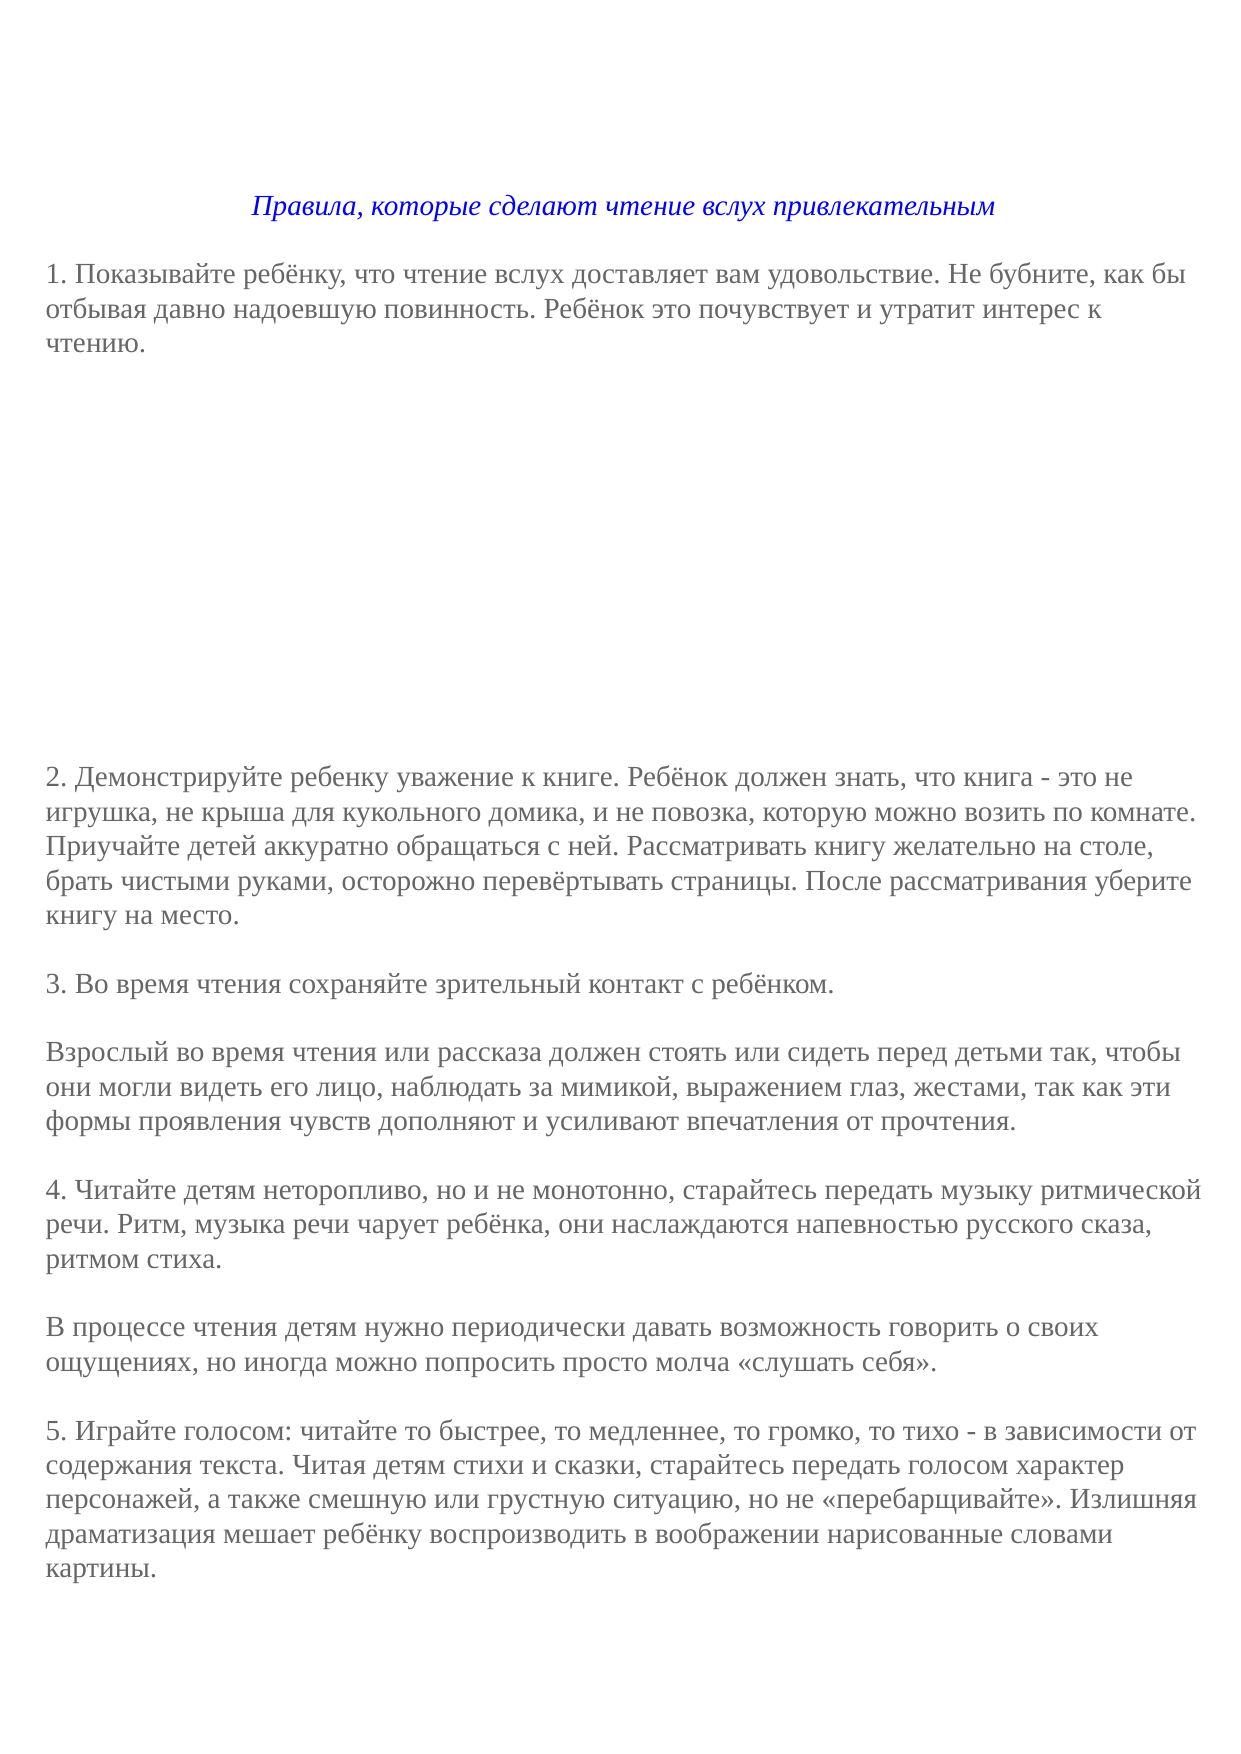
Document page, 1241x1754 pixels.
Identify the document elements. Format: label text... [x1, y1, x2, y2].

text Правила, которые сделают чтение вслух привлекательным [45, 187, 1204, 221]
text 2. Демонстрируйте ребенку уважение к книге. Ребёнок должен знать, что книга - это не игрушка, не крыша для кукольного домика, и не повозка, которую можно возить по комнате. Приучайте детей аккуратно обращаться с ней. Рассматривать книгу желательно на столе, брать чистыми руками, осторожно перевёртывать страницы. После рассматривания уберите книгу на место. 3. Во время чтения сохраняйте зрительный контакт с ребёнком. Взрослый во время чтения или рассказа должен стоять или сидеть перед детьми так, чтобы они могли видеть его лицо, наблюдать за мимикой, выражением глаз, жестами, так как эти формы проявления чувств дополняют и усиливают впечатления от прочтения. 4. Читайте детям неторопливо, но и не монотонно, старайтесь передать музыку ритмической речи. Ритм, музыка речи чарует ребёнка, они наслаждаются напевностью русского сказа, ритмом стиха. В процессе чтения детям нужно периодически давать возможность говорить о своих ощущениях, но иногда можно попросить просто молча «слушать себя». 5. Играйте голосом: читайте то быстрее, то медленнее, то громко, то тихо - в зависимости от содержания текста. Читая детям стихи и сказки, старайтесь передать голосом характер персонажей, а также смешную или грустную ситуацию, но не «перебарщивайте». Излишняя драматизация мешает ребёнку воспроизводить в воображении нарисованные словами картины. [45, 690, 1204, 1618]
text 1. Показывайте ребёнку, что чтение вслух доставляет вам удовольствие. Не бубните, как бы отбывая давно надоевшую повинность. Ребёнок это почувствует и утратит интерес к чтению. [45, 221, 1204, 359]
